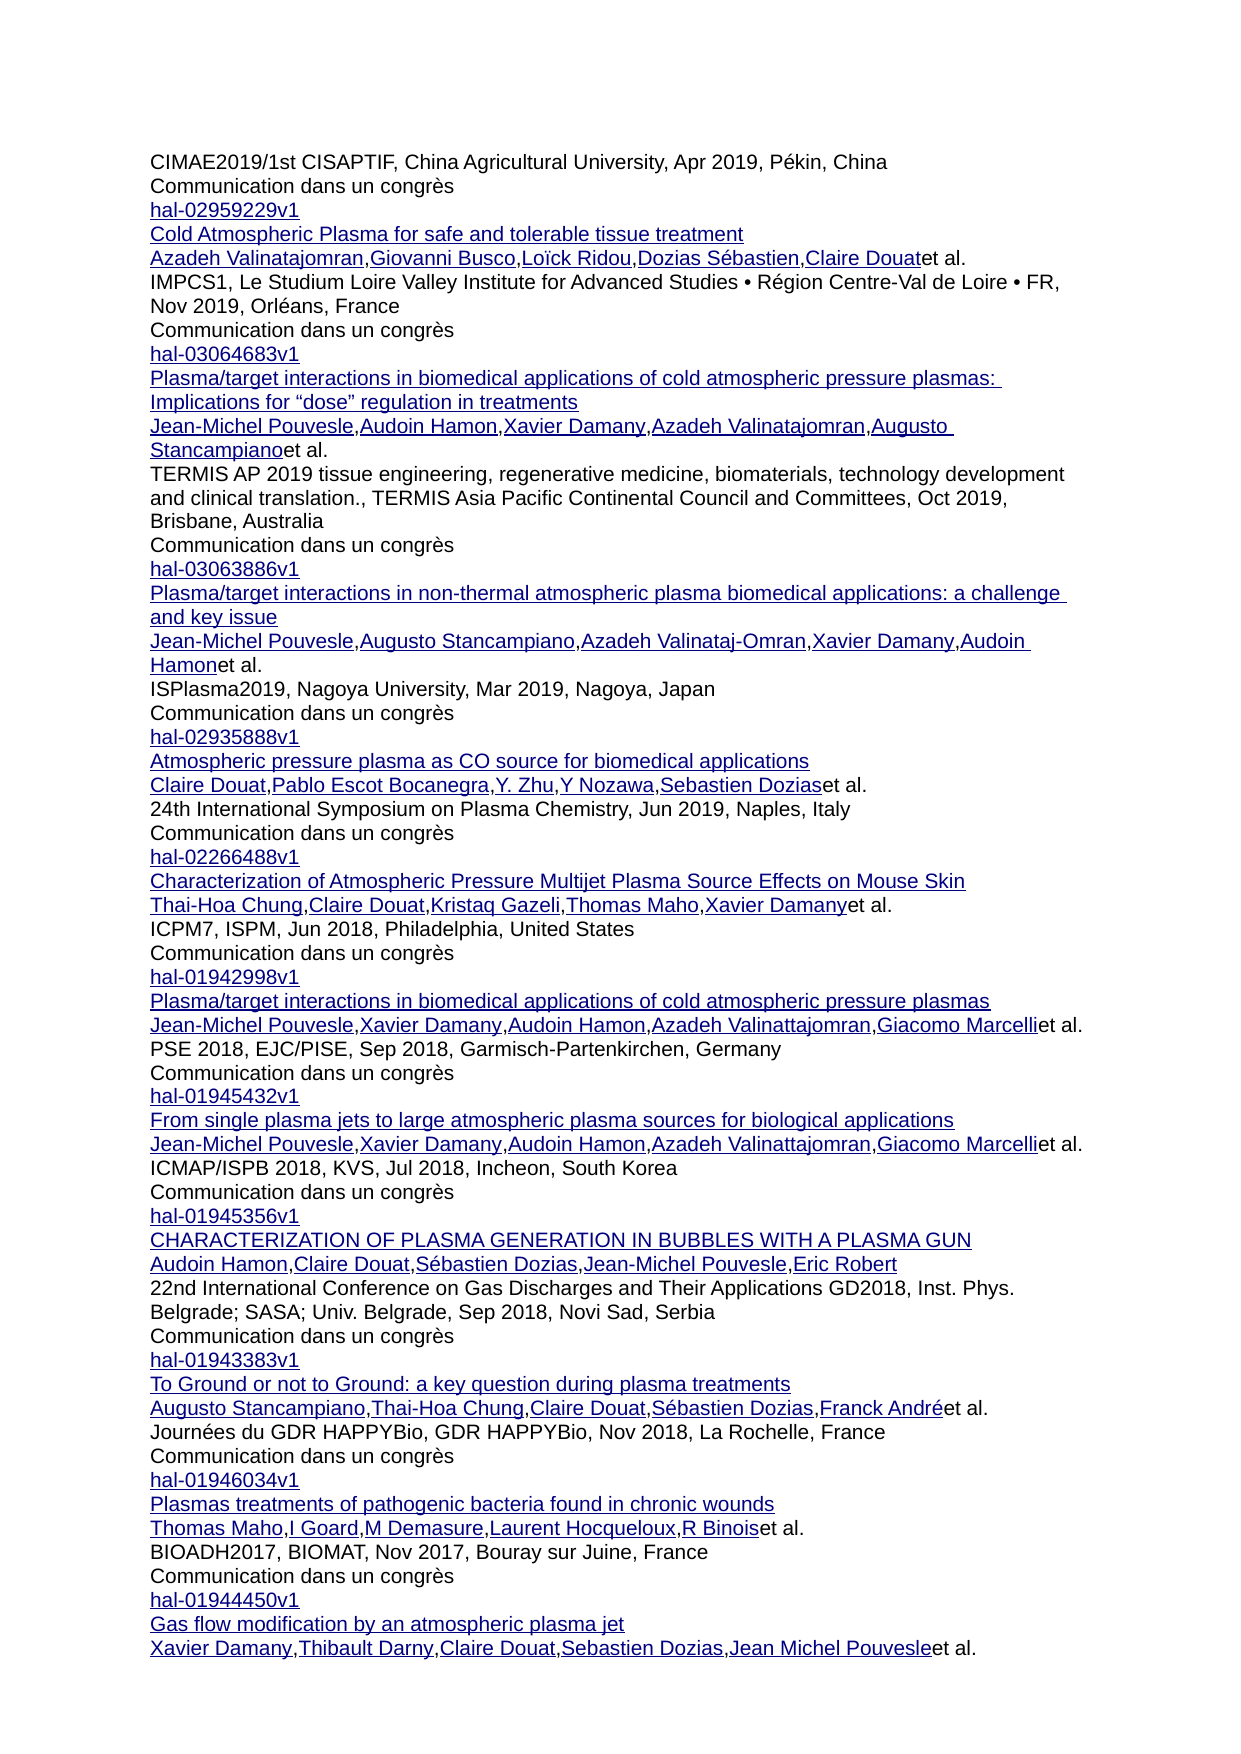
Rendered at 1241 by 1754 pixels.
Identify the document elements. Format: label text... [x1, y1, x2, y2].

table_cell From single plasma jets to large atmospheric plasma sources for biological applications Jean-Michel Pouvesle,Xavier Damany,Audoin Hamon,Azadeh Valinattajomran,Giacomo Marcelliet al. ICMAP/ISPB 2018, KVS, Jul 2018, Incheon, South Korea Communication dans un congrès hal-01945356v1 [150, 1108, 1090, 1228]
table_cell CIMAE2019/1st CISAPTIF, China Agricultural University, Apr 2019, Pékin, China Communication dans un congrès hal-02959229v1 [150, 150, 1090, 222]
table_cell Characterization of Atmospheric Pressure Multijet Plasma Source Effects on Mouse Skin Thai-Hoa Chung,Claire Douat,Kristaq Gazeli,Thomas Maho,Xavier Damanyet al. ICPM7, ISPM, Jun 2018, Philadelphia, United States Communication dans un congrès hal-01942998v1 [150, 869, 1090, 988]
table_cell Atmospheric pressure plasma as CO source for biomedical applications Claire Douat,Pablo Escot Bocanegra,Y. Zhu,Y Nozawa,Sebastien Doziaset al. 24th International Symposium on Plasma Chemistry, Jun 2019, Naples, Italy Communication dans un congrès hal-02266488v1 [150, 749, 1090, 869]
table_cell Plasma/target interactions in biomedical applications of cold atmospheric pressure plasmas: Implications for “dose” regulation in treatments Jean-Michel Pouvesle,Audoin Hamon,Xavier Damany,Azadeh Valinatajomran,Augusto Stancampianoet al. TERMIS AP 2019 tissue engineering, regenerative medicine, biomaterials, technology development and clinical translation., TERMIS Asia Pacific Continental Council and Committees, Oct 2019, Brisbane, Australia Communication dans un congrès hal-03063886v1 [150, 366, 1090, 581]
table_cell Gas flow modification by an atmospheric plasma jet Xavier Damany,Thibault Darny,Claire Douat,Sebastien Dozias,Jean Michel Pouvesleet al. [150, 1611, 1090, 1659]
table_cell Plasma/target interactions in non-thermal atmospheric plasma biomedical applications: a challenge and key issue Jean-Michel Pouvesle,Augusto Stancampiano,Azadeh Valinataj-Omran,Xavier Damany,Audoin Hamonet al. ISPlasma2019, Nagoya University, Mar 2019, Nagoya, Japan Communication dans un congrès hal-02935888v1 [150, 581, 1090, 749]
table_cell Cold Atmospheric Plasma for safe and tolerable tissue treatment Azadeh Valinatajomran,Giovanni Busco,Loïck Ridou,Dozias Sébastien,Claire Douatet al. IMPCS1, Le Studium Loire Valley Institute for Advanced Studies • Région Centre-Val de Loire • FR, Nov 2019, Orléans, France Communication dans un congrès hal-03064683v1 [150, 222, 1090, 366]
table_cell CHARACTERIZATION OF PLASMA GENERATION IN BUBBLES WITH A PLASMA GUN Audoin Hamon,Claire Douat,Sébastien Dozias,Jean-Michel Pouvesle,Eric Robert 22nd International Conference on Gas Discharges and Their Applications GD2018, Inst. Phys. Belgrade; SASA; Univ. Belgrade, Sep 2018, Novi Sad, Serbia Communication dans un congrès hal-01943383v1 [150, 1228, 1090, 1372]
table_cell Plasma/target interactions in biomedical applications of cold atmospheric pressure plasmas Jean-Michel Pouvesle,Xavier Damany,Audoin Hamon,Azadeh Valinattajomran,Giacomo Marcelliet al. PSE 2018, EJC/PISE, Sep 2018, Garmisch-Partenkirchen, Germany Communication dans un congrès hal-01945432v1 [150, 989, 1090, 1108]
table_cell To Ground or not to Ground: a key question during plasma treatments Augusto Stancampiano,Thai-Hoa Chung,Claire Douat,Sébastien Dozias,Franck Andréet al. Journées du GDR HAPPYBio, GDR HAPPYBio, Nov 2018, La Rochelle, France Communication dans un congrès hal-01946034v1 [150, 1372, 1090, 1492]
table_cell Plasmas treatments of pathogenic bacteria found in chronic wounds Thomas Maho,I Goard,M Demasure,Laurent Hocqueloux,R Binoiset al. BIOADH2017, BIOMAT, Nov 2017, Bouray sur Juine, France Communication dans un congrès hal-01944450v1 [150, 1492, 1090, 1611]
